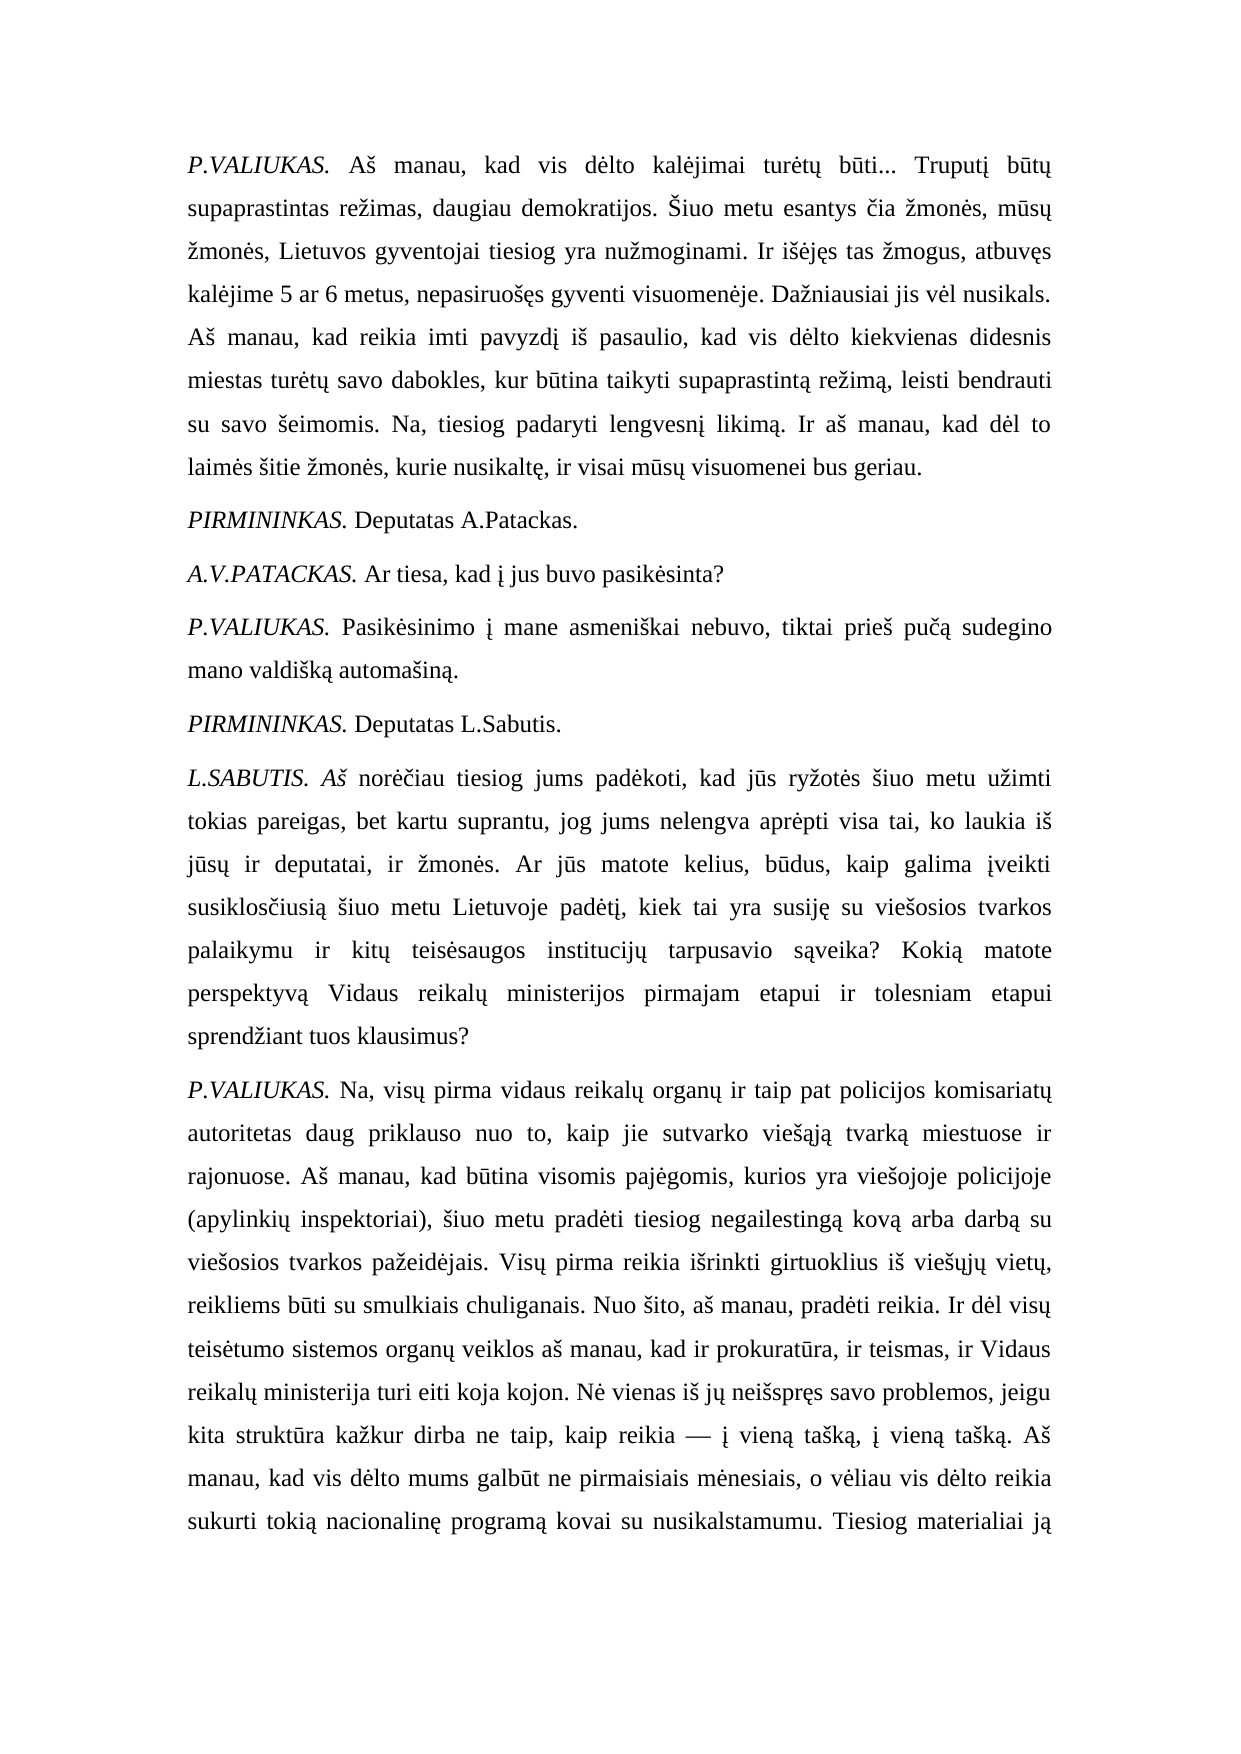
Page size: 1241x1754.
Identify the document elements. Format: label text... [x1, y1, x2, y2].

text PIRMININKAS. Deputatas L.Sabutis. [187, 709, 1053, 738]
text P.VALIUKAS. Pasikėsinimo į mane asmeniškai nebuvo, tiktai prieš pučą sudegino mano valdišką automašiną. [187, 612, 1053, 684]
text PIRMININKAS. Deputatas A.Patackas. [187, 505, 1053, 534]
text P.VALIUKAS. Aš manau, kad vis dėlto kalėjimai turėtų būti... Truputį būtų supaprastintas režimas, daugiau demokratijos. Šiuo metu esantys čia žmonės, mūsų žmonės, Lietuvos gyventojai tiesiog yra nužmoginami. Ir išėjęs tas žmogus, atbuvęs kalėjime 5 ar 6 metus, nepasiruošęs gyventi visuomenėje. Dažniausiai jis vėl nusikals. Aš manau, kad reikia imti pavyzdį iš pasaulio, kad vis dėlto kiekvienas didesnis miestas turėtų savo dabokles, kur būtina taikyti supaprastintą režimą, leisti bendrauti su savo šeimomis. Na, tiesiog padaryti lengvesnį likimą. Ir aš manau, kad dėl to laimės šitie žmonės, kurie nusikaltę, ir visai mūsų visuomenei bus geriau. [187, 150, 1053, 481]
text L.SABUTIS. Aš norėčiau tiesiog jums padėkoti, kad jūs ryžotės šiuo metu užimti tokias pareigas, bet kartu suprantu, jog jums nelengva aprėpti visa tai, ko laukia iš jūsų ir deputatai, ir žmonės. Ar jūs matote kelius, būdus, kaip galima įveikti susiklosčiusią šiuo metu Lietuvoje padėtį, kiek tai yra susiję su viešosios tvarkos palaikymu ir kitų teisėsaugos institucijų tarpusavio sąveika? Kokią matote perspektyvą Vidaus reikalų ministerijos pirmajam etapui ir tolesniam etapui sprendžiant tuos klausimus? [187, 763, 1053, 1050]
text A.V.PATACKAS. Ar tiesa, kad į jus buvo pasikėsinta? [187, 559, 1053, 588]
text P.VALIUKAS. Na, visų pirma vidaus reikalų organų ir taip pat policijos komisariatų autoritetas daug priklauso nuo to, kaip jie sutvarko viešąją tvarką miestuose ir rajonuose. Aš manau, kad būtina visomis pajėgomis, kurios yra viešojoje policijoje (apylinkių inspektoriai), šiuo metu pradėti tiesiog negailestingą kovą arba darbą su viešosios tvarkos pažeidėjais. Visų pirma reikia išrinkti girtuoklius iš viešųjų vietų, reikliems būti su smulkiais chuliganais. Nuo šito, aš manau, pradėti reikia. Ir dėl visų teisėtumo sistemos organų veiklos aš manau, kad ir prokuratūra, ir teismas, ir Vidaus reikalų ministerija turi eiti koja kojon. Nė vienas iš jų neišspręs savo problemos, jeigu kita struktūra kažkur dirba ne taip, kaip reikia — į vieną tašką, į vieną tašką. Aš manau, kad vis dėlto mums galbūt ne pirmaisiais mėnesiais, o vėliau vis dėlto reikia sukurti tokią nacionalinę programą kovai su nusikalstamumu. Tiesiog materialiai ją [187, 1075, 1053, 1535]
